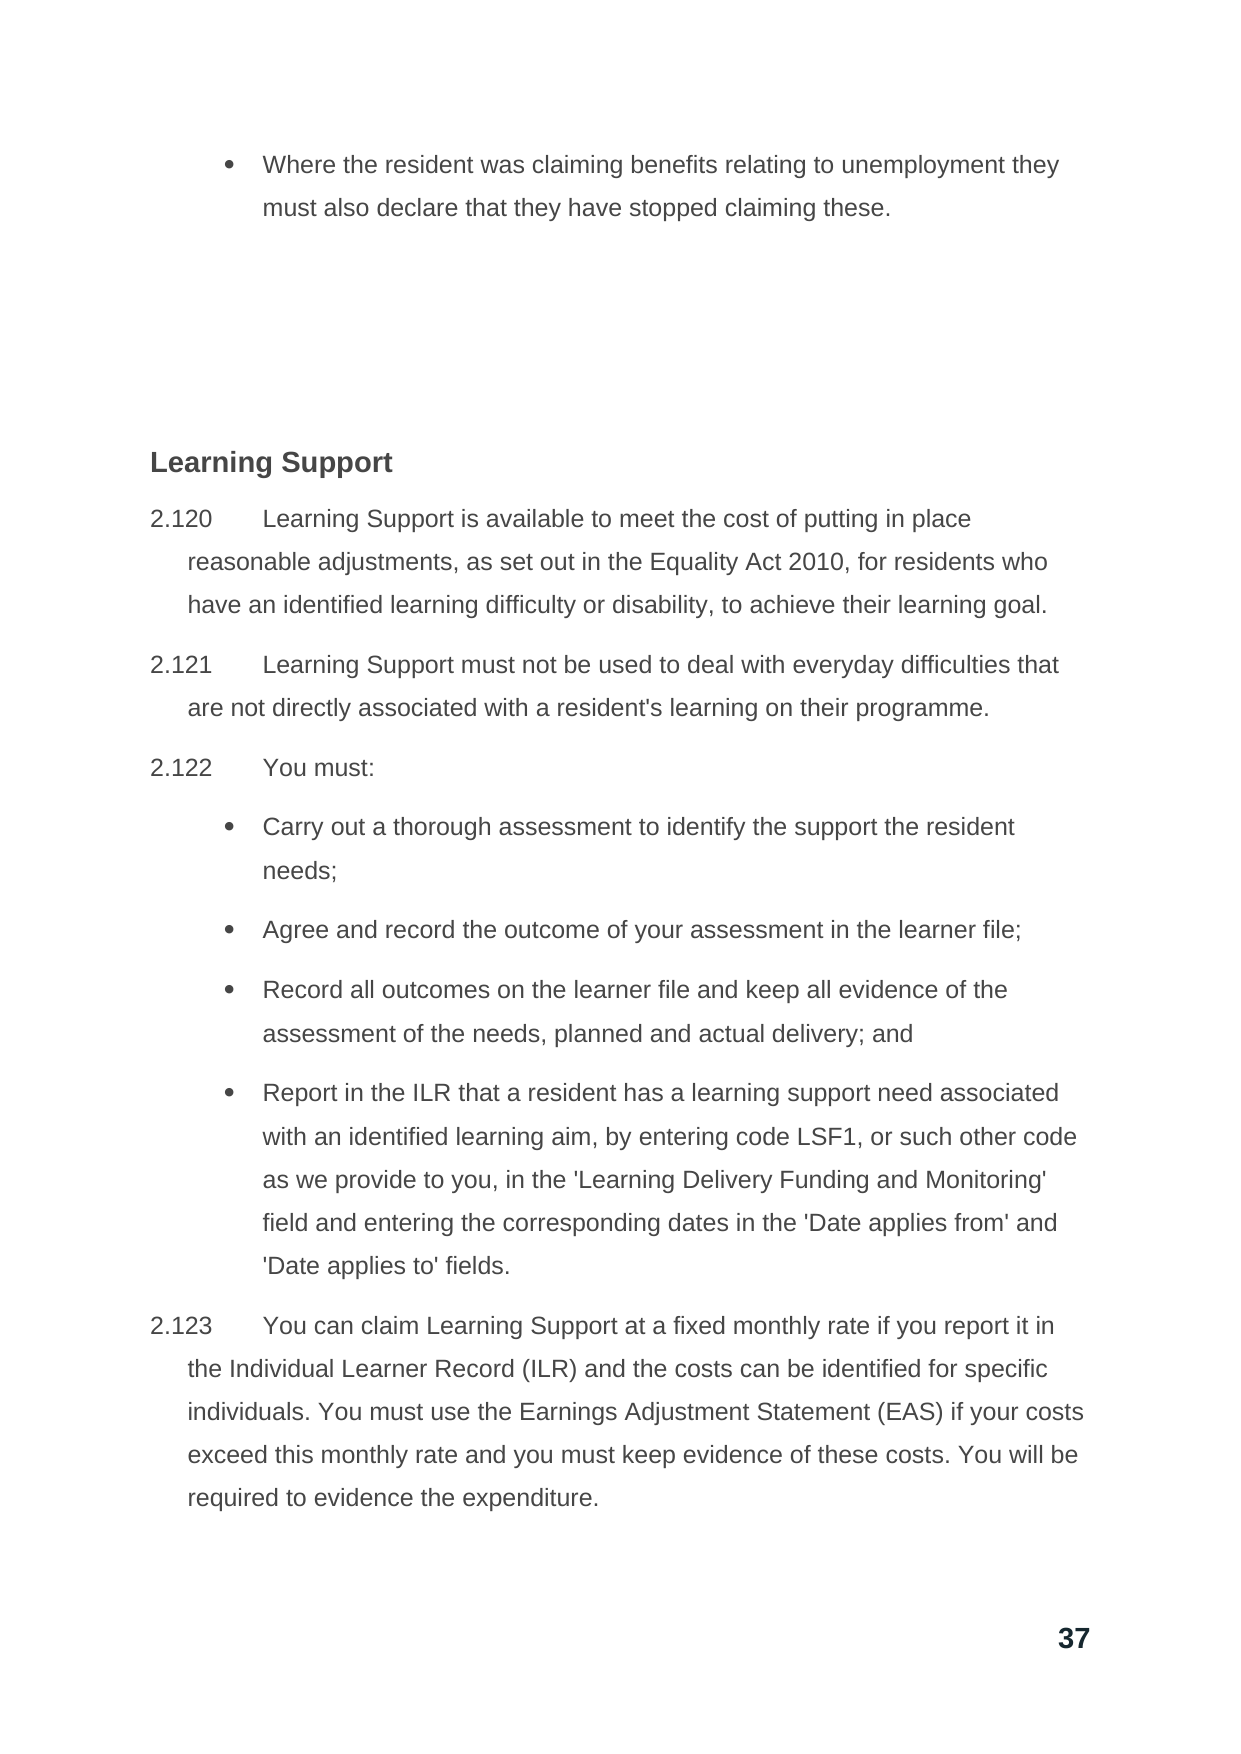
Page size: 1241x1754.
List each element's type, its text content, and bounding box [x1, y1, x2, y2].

list Record all outcomes on the learner file and keep all evidence of the assessment of the needs, planned and actual delivery; and [225, 975, 1090, 1047]
text 2.123 You can claim Learning Support at a fixed monthly rate if you report it in the Individual Learner Record (ILR) and the costs can be identified for specific individuals. You must use the Earnings Adjustment Statement (EAS) if your costs exceed this monthly rate and you must keep evidence of these costs. You will be required to evidence the expenditure. [150, 1311, 1090, 1512]
list Carry out a thorough assessment to identify the support the resident needs; [225, 812, 1090, 884]
text 2.122 You must: [150, 753, 1090, 781]
text 2.120 Learning Support is available to meet the cost of putting in place reasonable adjustments, as set out in the Equality Act 2010, for residents who have an identified learning difficulty or disability, to achieve their learning goal. [150, 504, 1090, 619]
list Where the resident was claiming benefits relating to unemployment they must also declare that they have stopped claiming these. [225, 150, 1090, 222]
text 2.121 Learning Support must not be used to deal with everyday difficulties that are not directly associated with a resident's learning on their programme. [150, 650, 1090, 722]
list Agree and record the outcome of your assessment in the learner file; [225, 915, 1090, 944]
list Report in the ILR that a resident has a learning support need associated with an identified learning aim, by entering code LSF1, or such other code as we provide to you, in the 'Learning Delivery Funding and Monitoring' field and entering the corresponding dates in the 'Date applies from' and 'Date applies to' fields. [225, 1078, 1090, 1280]
subtitle Learning Support [150, 445, 1090, 479]
